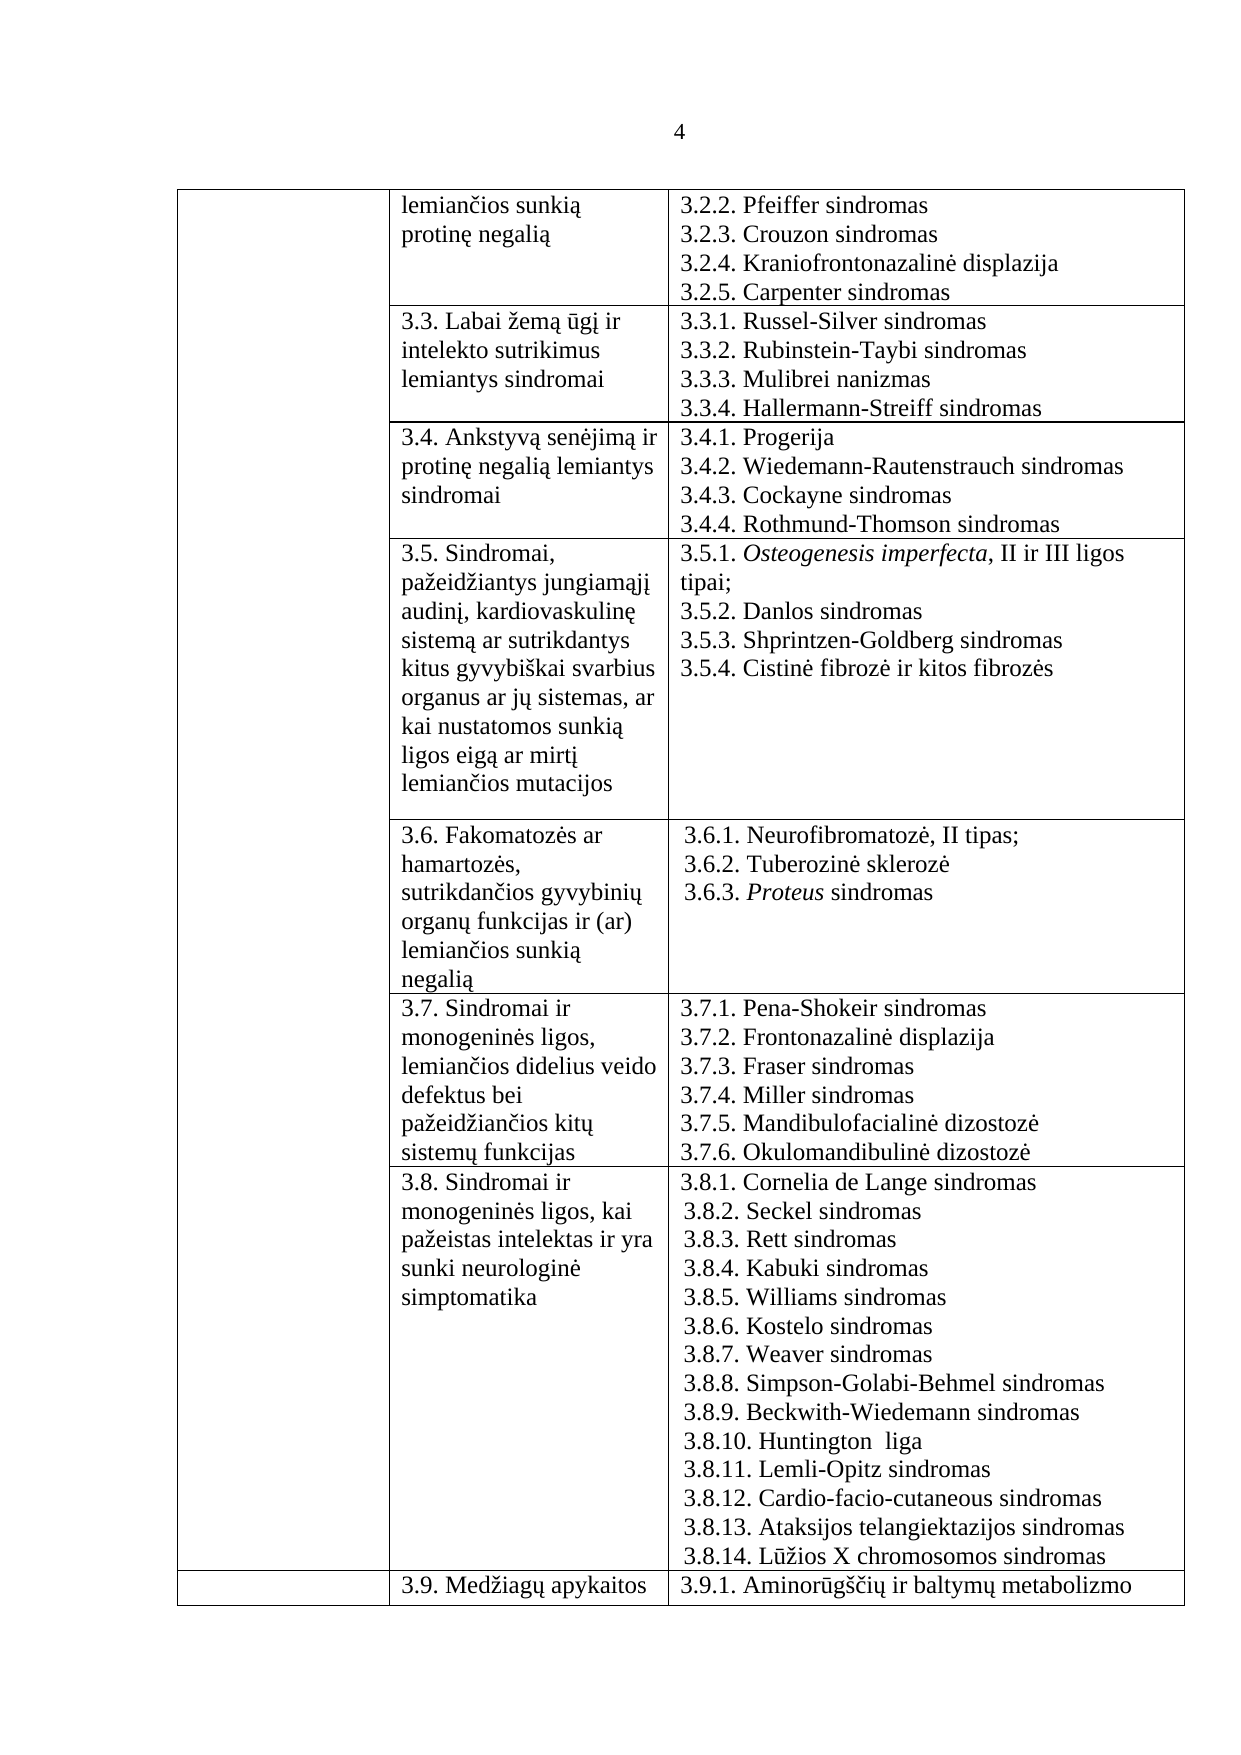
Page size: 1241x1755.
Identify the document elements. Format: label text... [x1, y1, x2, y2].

table_cell 3.9. Medžiagų apykaitos [390, 1571, 668, 1605]
table_cell 3.2.2. Pfeiffer sindromas 3.2.3. Crouzon sindromas 3.2.4. Kraniofrontonazalinė displazija 3.2.5. Carpenter sindromas [669, 190, 1184, 305]
table_cell [178, 190, 389, 1569]
table_cell 3.6. Fakomatozės ar hamartozės, sutrikdančios gyvybinių organų funkcijas ir (ar) lemiančios sunkią negalią [390, 820, 668, 992]
table_cell 3.5.1. Osteogenesis imperfecta, II ir III ligos tipai; 3.5.2. Danlos sindromas 3.5.3. Shprintzen-Goldberg sindromas 3.5.4. Cistinė fibrozė ir kitos fibrozės [669, 539, 1184, 819]
table_cell 3.6.1. Neurofibromatozė, II tipas; 3.6.2. Tuberozinė sklerozė 3.6.3. Proteus sindromas [669, 820, 1184, 992]
table_cell 3.4. Ankstyvą senėjimą ir protinę negalią lemiantys sindromai [390, 423, 668, 537]
table_cell 3.3. Labai žemą ūgį ir intelekto sutrikimus lemiantys sindromai [390, 306, 668, 421]
table_cell 3.8. Sindromai ir monogeninės ligos, kai pažeistas intelektas ir yra sunki neurologinė simptomatika [390, 1167, 668, 1569]
table_cell [178, 1571, 389, 1605]
table_cell 3.7.1. Pena-Shokeir sindromas 3.7.2. Frontonazalinė displazija 3.7.3. Fraser sindromas 3.7.4. Miller sindromas 3.7.5. Mandibulofacialinė dizostozė 3.7.6. Okulomandibulinė dizostozė [669, 994, 1184, 1166]
table_cell 3.7. Sindromai ir monogeninės ligos, lemiančios didelius veido defektus bei pažeidžiančios kitų sistemų funkcijas [390, 994, 668, 1166]
table_cell 3.4.1. Progerija 3.4.2. Wiedemann-Rautenstrauch sindromas 3.4.3. Cockayne sindromas 3.4.4. Rothmund-Thomson sindromas [669, 423, 1184, 537]
table_cell 3.8.1. Cornelia de Lange sindromas 3.8.2. Seckel sindromas 3.8.3. Rett sindromas 3.8.4. Kabuki sindromas 3.8.5. Williams sindromas 3.8.6. Kostelo sindromas 3.8.7. Weaver sindromas 3.8.8. Simpson-Golabi-Behmel sindromas 3.8.9. Beckwith-Wiedemann sindromas 3.8.10. Huntington liga 3.8.11. Lemli-Opitz sindromas 3.8.12. Cardio-facio-cutaneous sindromas 3.8.13. Ataksijos telangiektazijos sindromas 3.8.14. Lūžios X chromosomos sindromas [669, 1167, 1184, 1569]
table_cell 3.3.1. Russel-Silver sindromas 3.3.2. Rubinstein-Taybi sindromas 3.3.3. Mulibrei nanizmas 3.3.4. Hallermann-Streiff sindromas [669, 306, 1184, 421]
table_cell 3.5. Sindromai, pažeidžiantys jungiamąjį audinį, kardiovaskulinę sistemą ar sutrikdantys kitus gyvybiškai svarbius organus ar jų sistemas, ar kai nustatomos sunkią ligos eigą ar mirtį lemiančios mutacijos [390, 539, 668, 819]
table_cell lemiančios sunkią protinę negalią [390, 190, 668, 305]
table_cell 3.9.1. Aminorūgščių ir baltymų metabolizmo [669, 1571, 1184, 1605]
